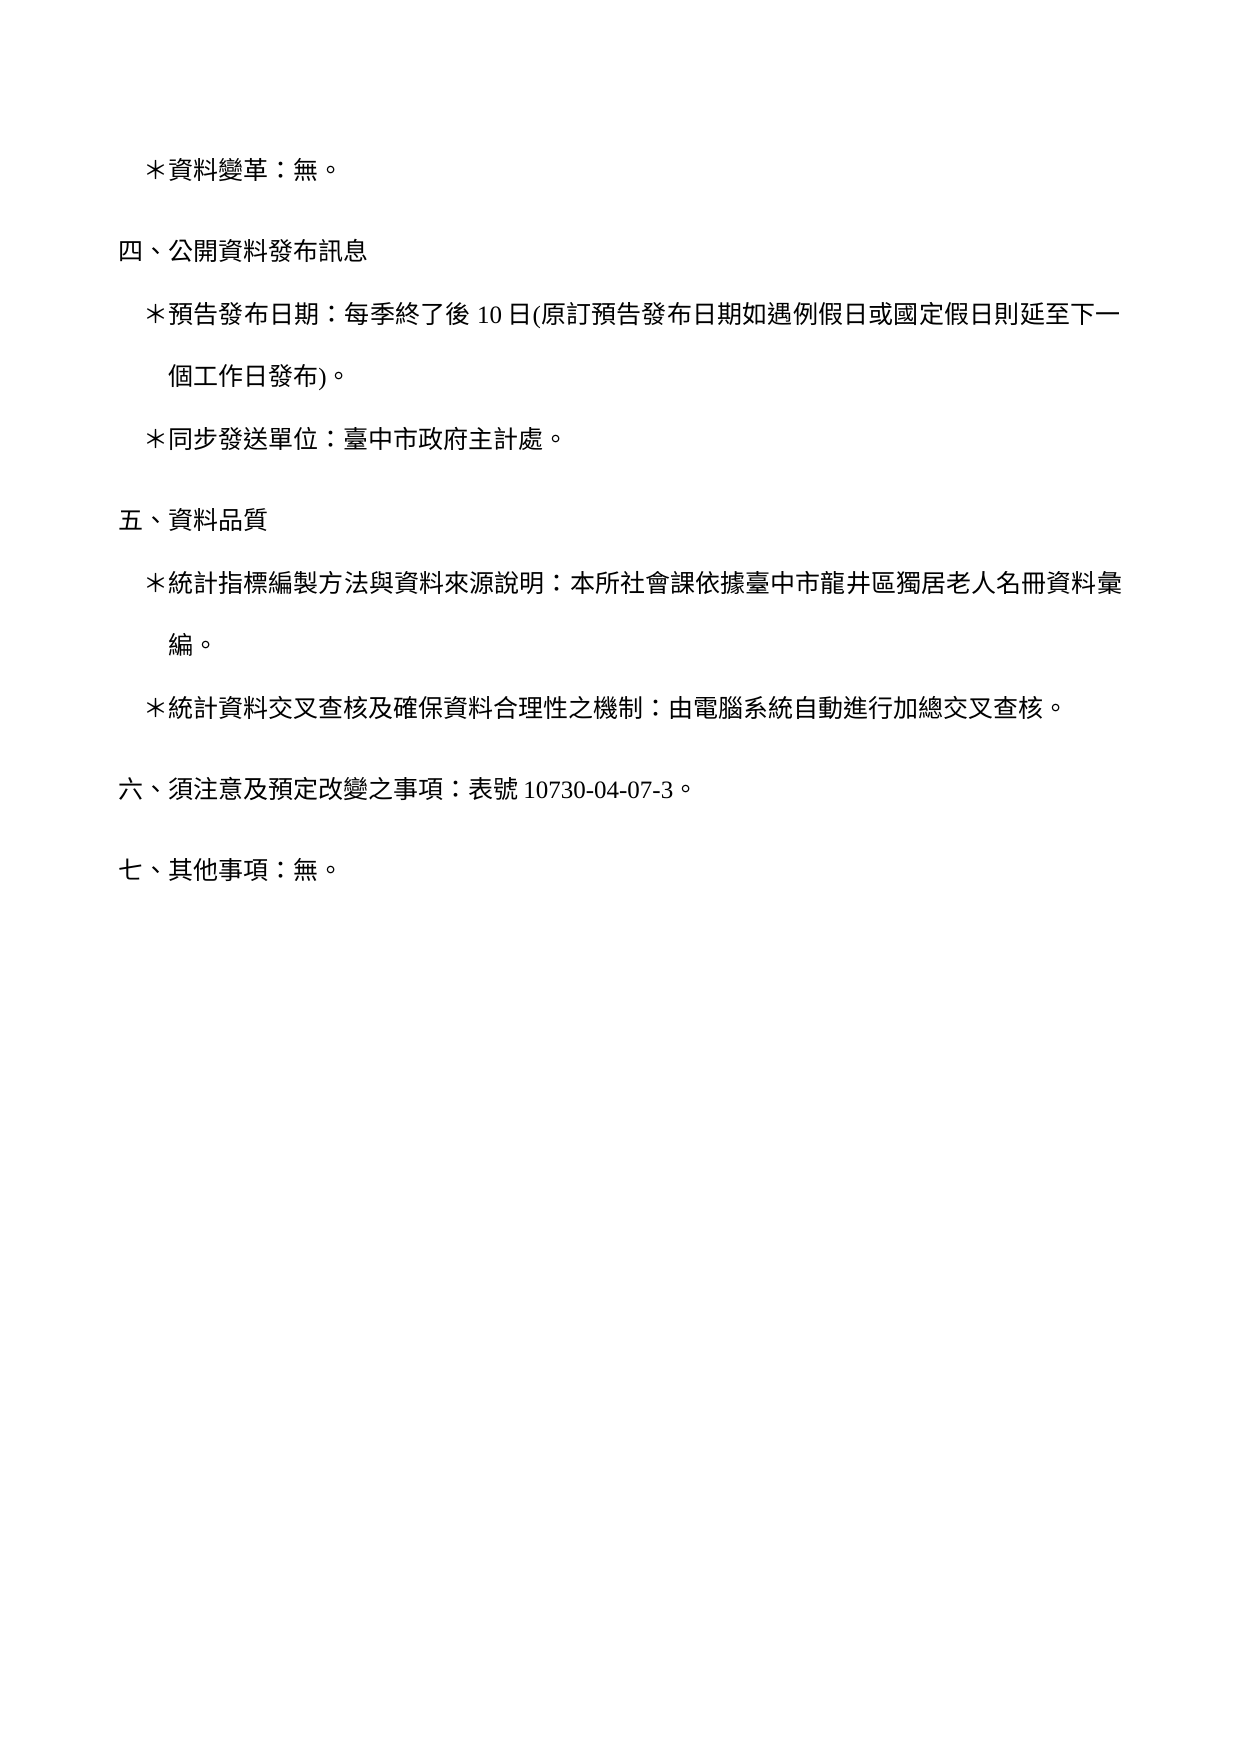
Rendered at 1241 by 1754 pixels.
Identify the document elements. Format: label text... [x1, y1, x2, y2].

text 六、須注意及預定改變之事項：表號10730-04-07-3。 [118, 746, 1122, 808]
text 七、其他事項：無。 [118, 827, 1122, 889]
text 四、公開資料發布訊息 [118, 208, 1122, 271]
text 五、資料品質 [118, 477, 1122, 539]
text ＊預告發布日期：每季終了後10日(原訂預告發布日期如遇例假日或國定假日則延至下一個工作日發布)。 [143, 271, 1122, 396]
text ＊統計指標編製方法與資料來源說明：本所社會課依據臺中市龍井區獨居老人名冊資料彙編。 [143, 539, 1122, 664]
text ＊統計資料交叉查核及確保資料合理性之機制：由電腦系統自動進行加總交叉查核。 [143, 664, 1122, 727]
text ＊資料變革：無。 [143, 127, 1122, 189]
text ＊同步發送單位：臺中市政府主計處。 [143, 396, 1122, 458]
